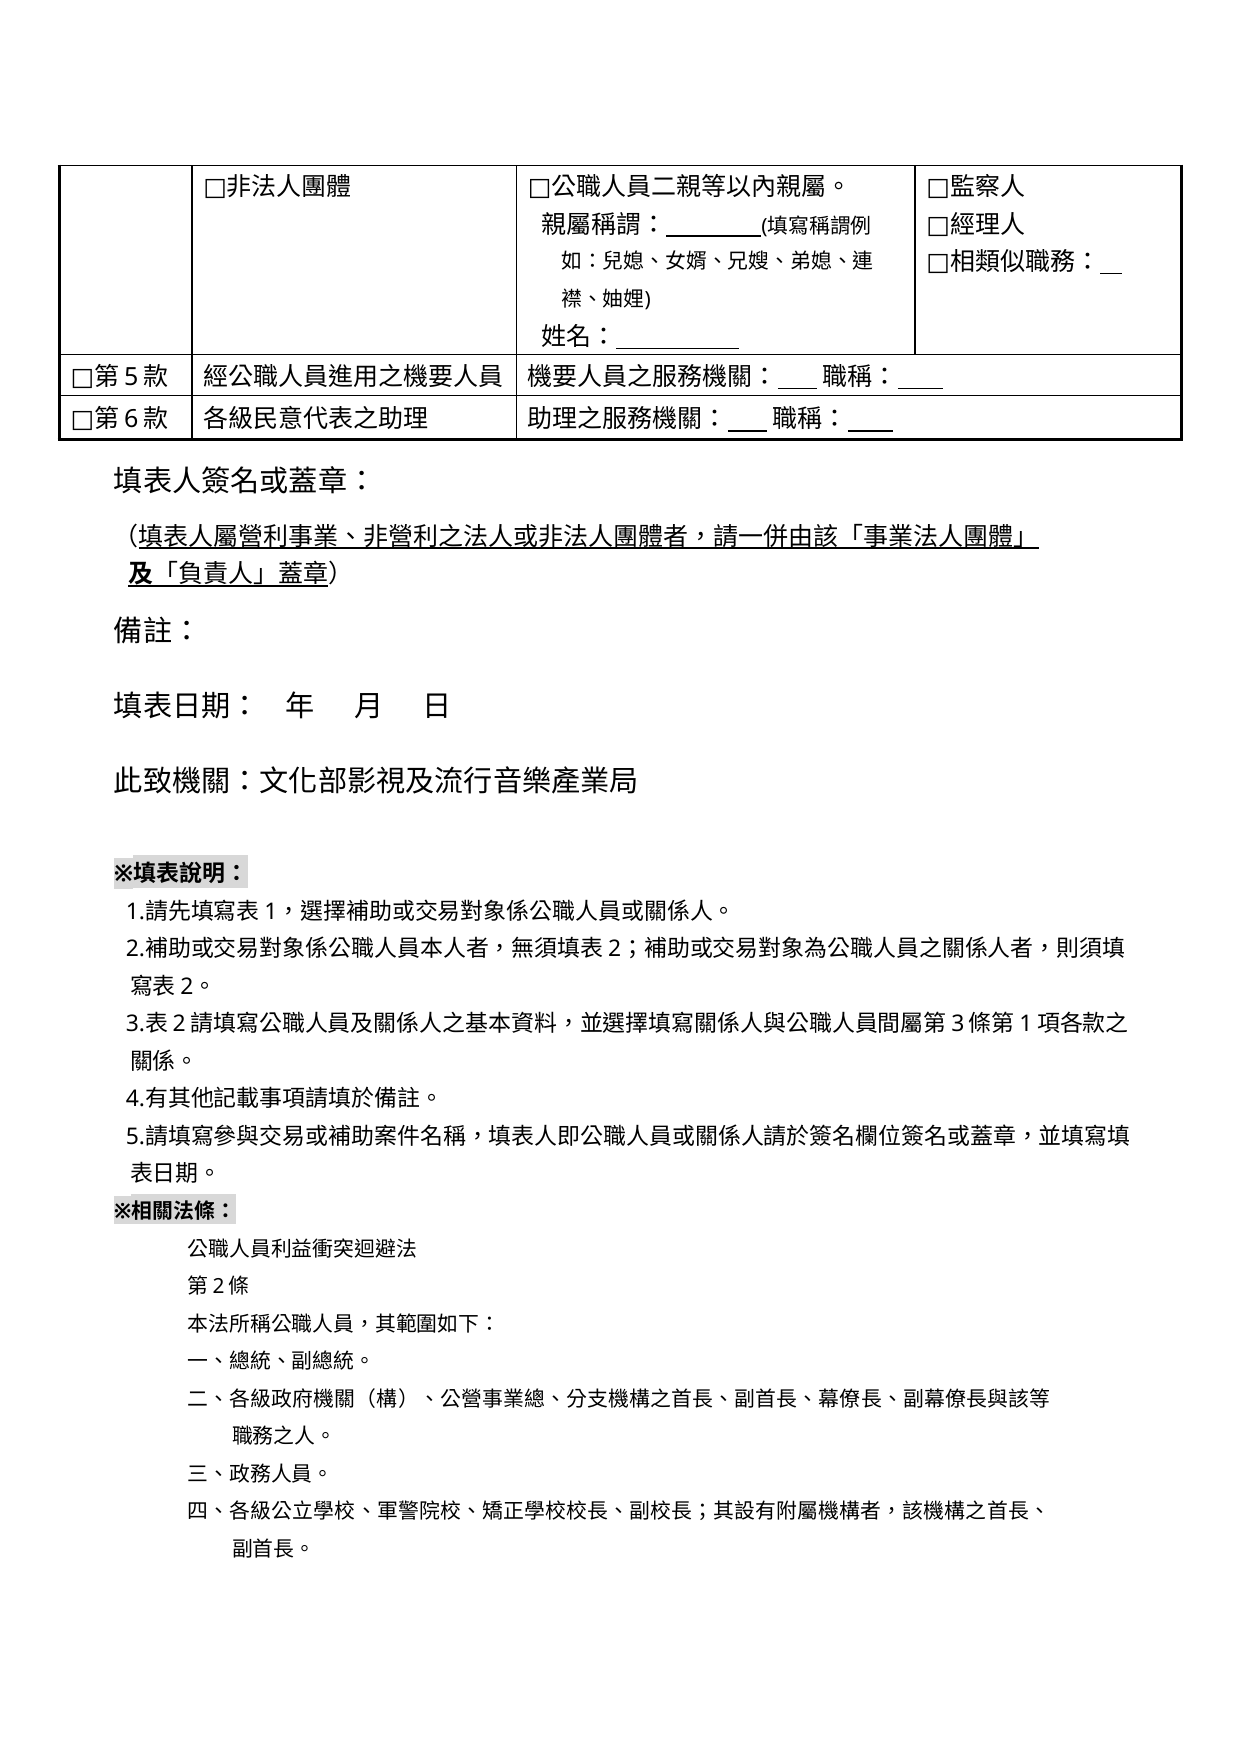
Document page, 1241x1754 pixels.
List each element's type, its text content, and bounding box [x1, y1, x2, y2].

table_cell □非法人團體 [193, 166, 516, 353]
table_cell 經公職人員進用之機要人員 [193, 355, 516, 394]
text 此致機關：文化部影視及流行音樂產業局 [114, 741, 1053, 816]
text ※相關法條： [114, 1191, 1146, 1228]
table_cell □第6款 [61, 396, 191, 438]
text 三、政務人員。 [187, 1453, 1053, 1491]
text 填表日期： 年 月 日 [114, 666, 1053, 741]
text （填表人屬營利事業、非營利之法人或非法人團體者，請一併由該「事業法人團體」及「負責人」蓋章） [113, 516, 1053, 591]
text 公職人員利益衝突迴避法 [187, 1228, 1053, 1266]
text ※填表說明： [114, 853, 1053, 891]
text 3.表2請填寫公職人員及關係人之基本資料，並選擇填寫關係人與公職人員間屬第3條第1項各款之關係。 [114, 1003, 1146, 1078]
text 5.請填寫參與交易或補助案件名稱，填表人即公職人員或關係人請於簽名欄位簽名或蓋章，並填寫填表日期。 [114, 1116, 1146, 1191]
text 2.補助或交易對象係公職人員本人者，無須填表2；補助或交易對象為公職人員之關係人者，則須填寫表2。 [114, 928, 1146, 1003]
text 本法所稱公職人員，其範圍如下： [187, 1303, 1053, 1341]
table_cell 助理之服務機關： 職稱： [517, 396, 1180, 438]
table_cell □監察人 □經理人 □相類似職務： [916, 166, 1180, 353]
text 1.請先填寫表1，選擇補助或交易對象係公職人員或關係人。 [114, 891, 1146, 928]
table_cell □第5款 [61, 355, 191, 394]
table_cell [61, 166, 191, 353]
text 第2條 [187, 1266, 1053, 1303]
text 填表人簽名或蓋章： [114, 441, 1053, 516]
text 一、總統、副總統。 [187, 1341, 1053, 1378]
text 四、各級公立學校、軍警院校、矯正學校校長、副校長；其設有附屬機構者，該機構之首長、副首長。 [187, 1491, 1053, 1566]
table_cell 機要人員之服務機關： 職稱： [517, 355, 1180, 394]
text 4.有其他記載事項請填於備註。 [114, 1078, 1146, 1116]
table_cell 各級民意代表之助理 [193, 396, 516, 438]
text 備註： [114, 591, 1053, 666]
table_cell □公職人員二親等以內親屬。 親屬稱謂： (填寫稱謂例如：兒媳、女婿、兄嫂、弟媳、連襟、妯娌) 姓名： [517, 166, 914, 353]
text 二、各級政府機關（構）、公營事業總、分支機構之首長、副首長、幕僚長、副幕僚長與該等職務之人。 [187, 1378, 1053, 1453]
